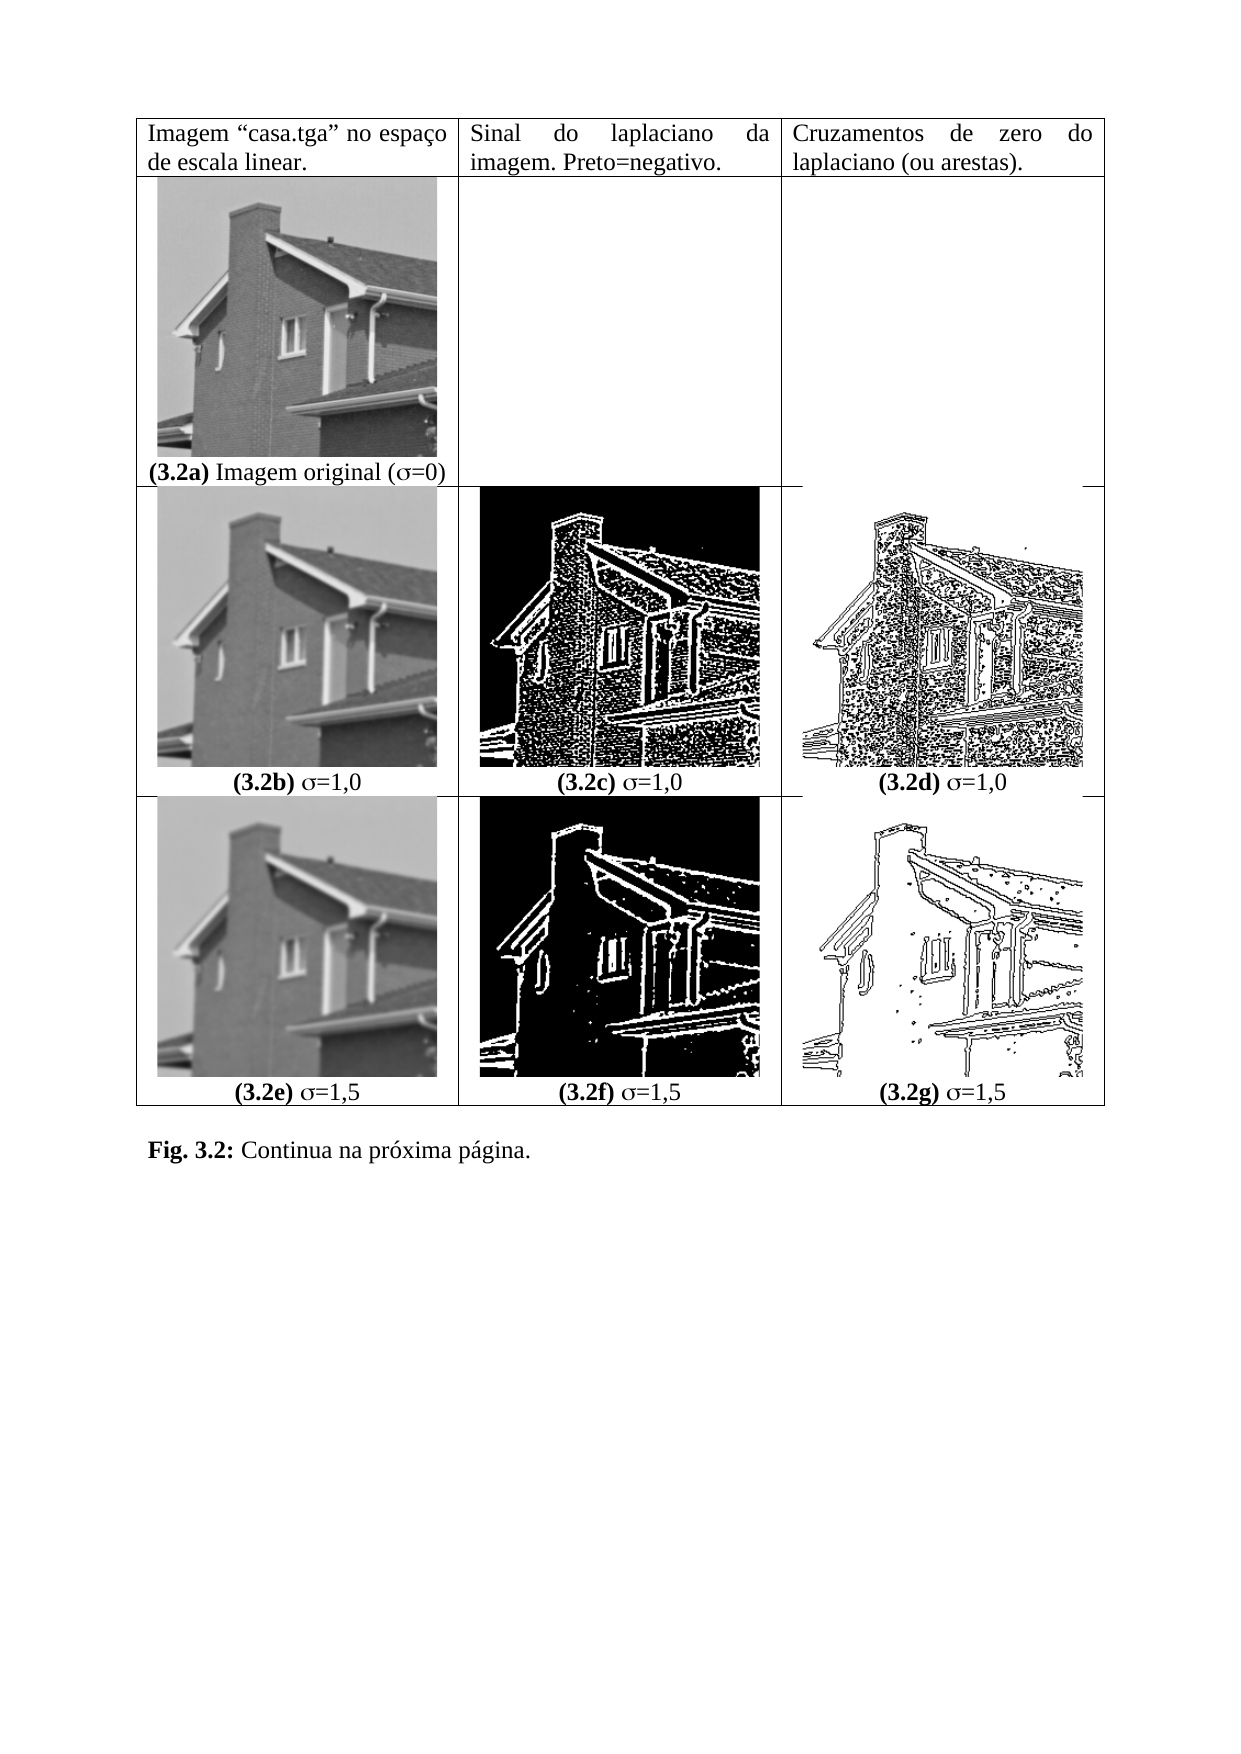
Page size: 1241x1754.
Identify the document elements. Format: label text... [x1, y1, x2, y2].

picture [802, 796, 1083, 1077]
table_cell [459, 177, 781, 486]
table_header Cruzamentos de zero do laplaciano (ou arestas). [782, 119, 1104, 176]
table_cell (3.2c) =1,0 [459, 487, 781, 796]
picture [479, 796, 760, 1077]
table_cell (3.2g) =1,5 [782, 797, 1104, 1105]
table_cell (3.2d) =1,0 [782, 487, 1104, 796]
text Fig. 3.2: Continua na próxima página. [148, 1135, 1092, 1164]
table_cell (3.2f) =1,5 [459, 797, 781, 1105]
table_cell [782, 177, 1104, 486]
picture [157, 177, 438, 457]
table_cell (3.2e) =1,5 [137, 797, 458, 1105]
table_header Imagem “casa.tga” no espaço de escala linear. [137, 119, 458, 176]
table_cell (3.2a) Imagem original (=0) [137, 177, 458, 486]
picture [802, 486, 1083, 767]
picture [157, 486, 438, 767]
table_cell (3.2b) =1,0 [137, 487, 458, 796]
picture [157, 796, 438, 1077]
table_header Sinal do laplaciano da imagem. Preto=negativo. [459, 119, 781, 176]
picture [479, 486, 760, 767]
